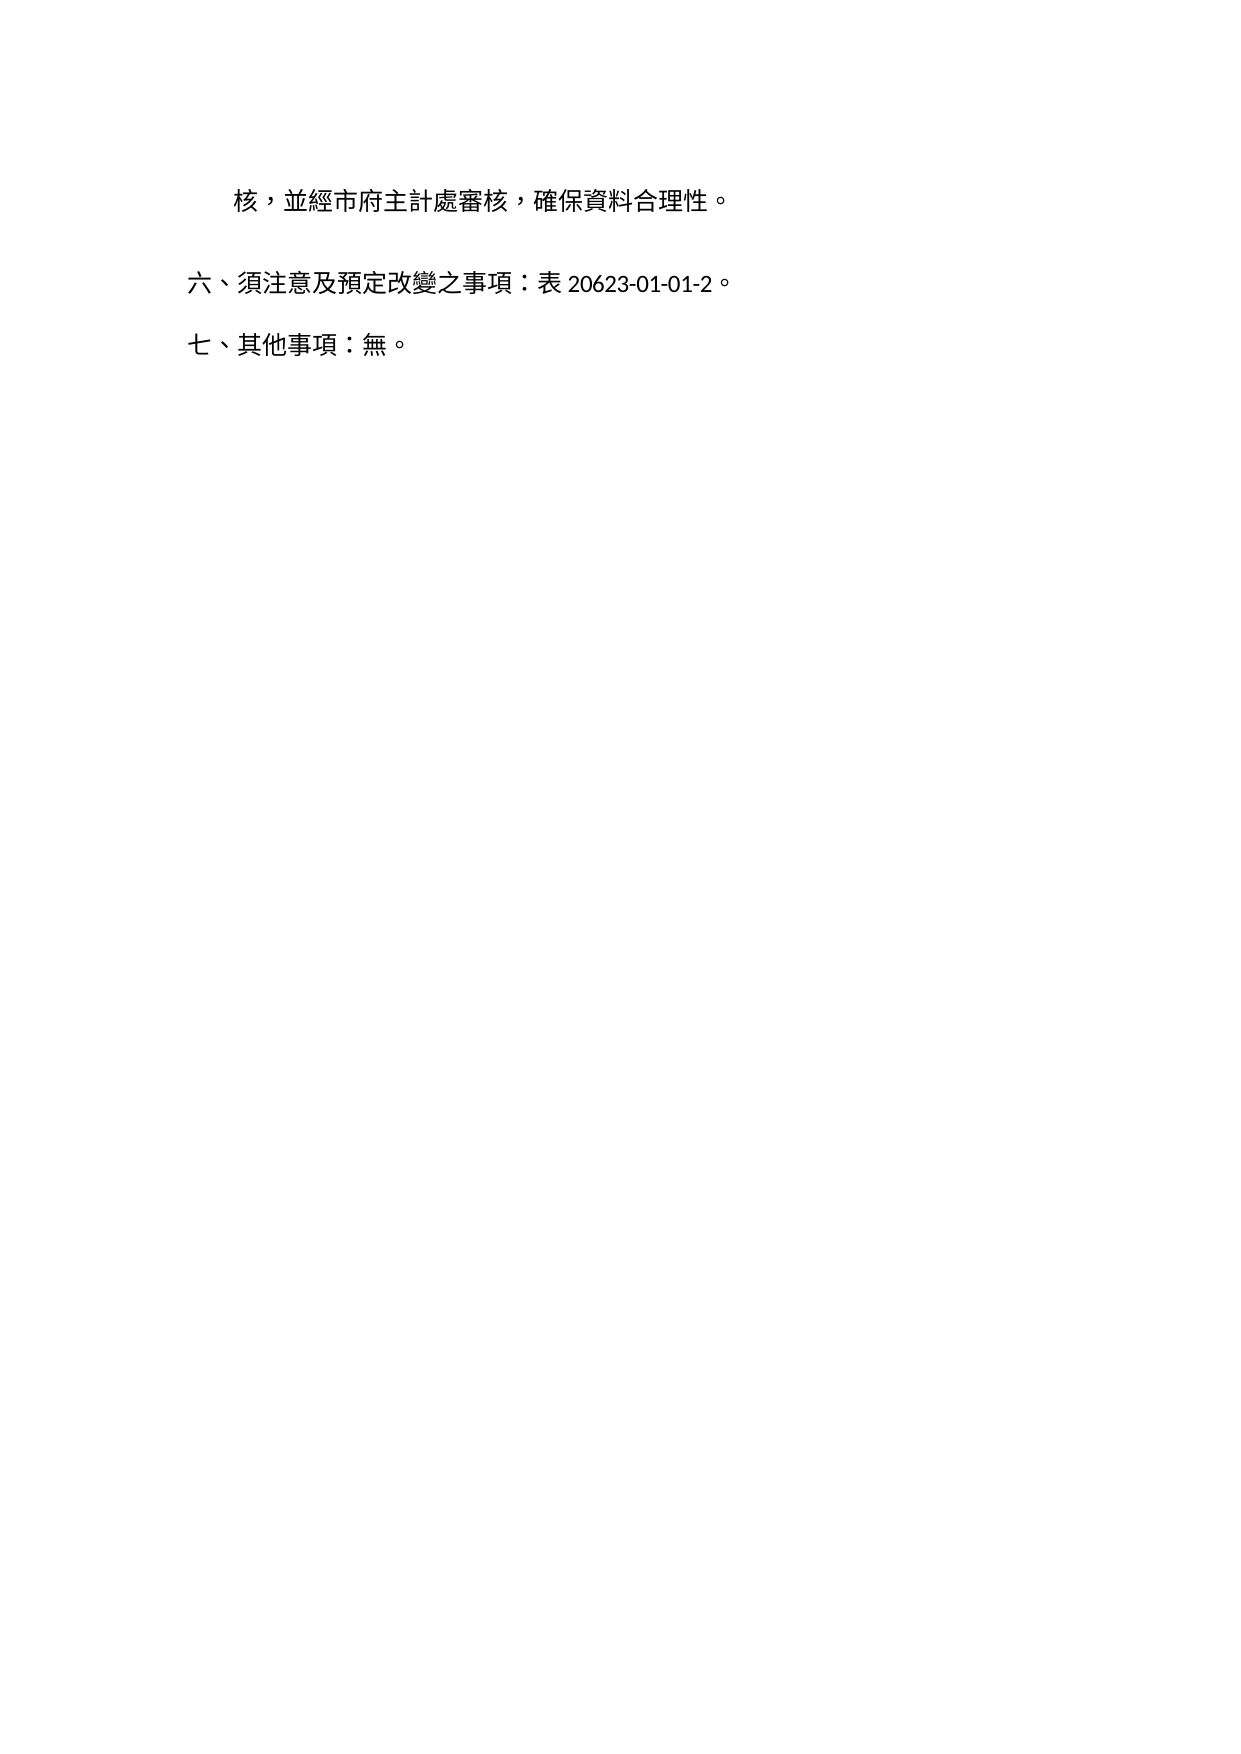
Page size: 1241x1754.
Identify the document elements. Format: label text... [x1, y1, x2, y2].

text 七、其他事項：無。 [187, 302, 1053, 364]
text 核，並經市府主計處審核，確保資料合理性。 [169, 158, 1053, 221]
text 六、須注意及預定改變之事項：表20623-01-01-2。 [187, 239, 1053, 302]
